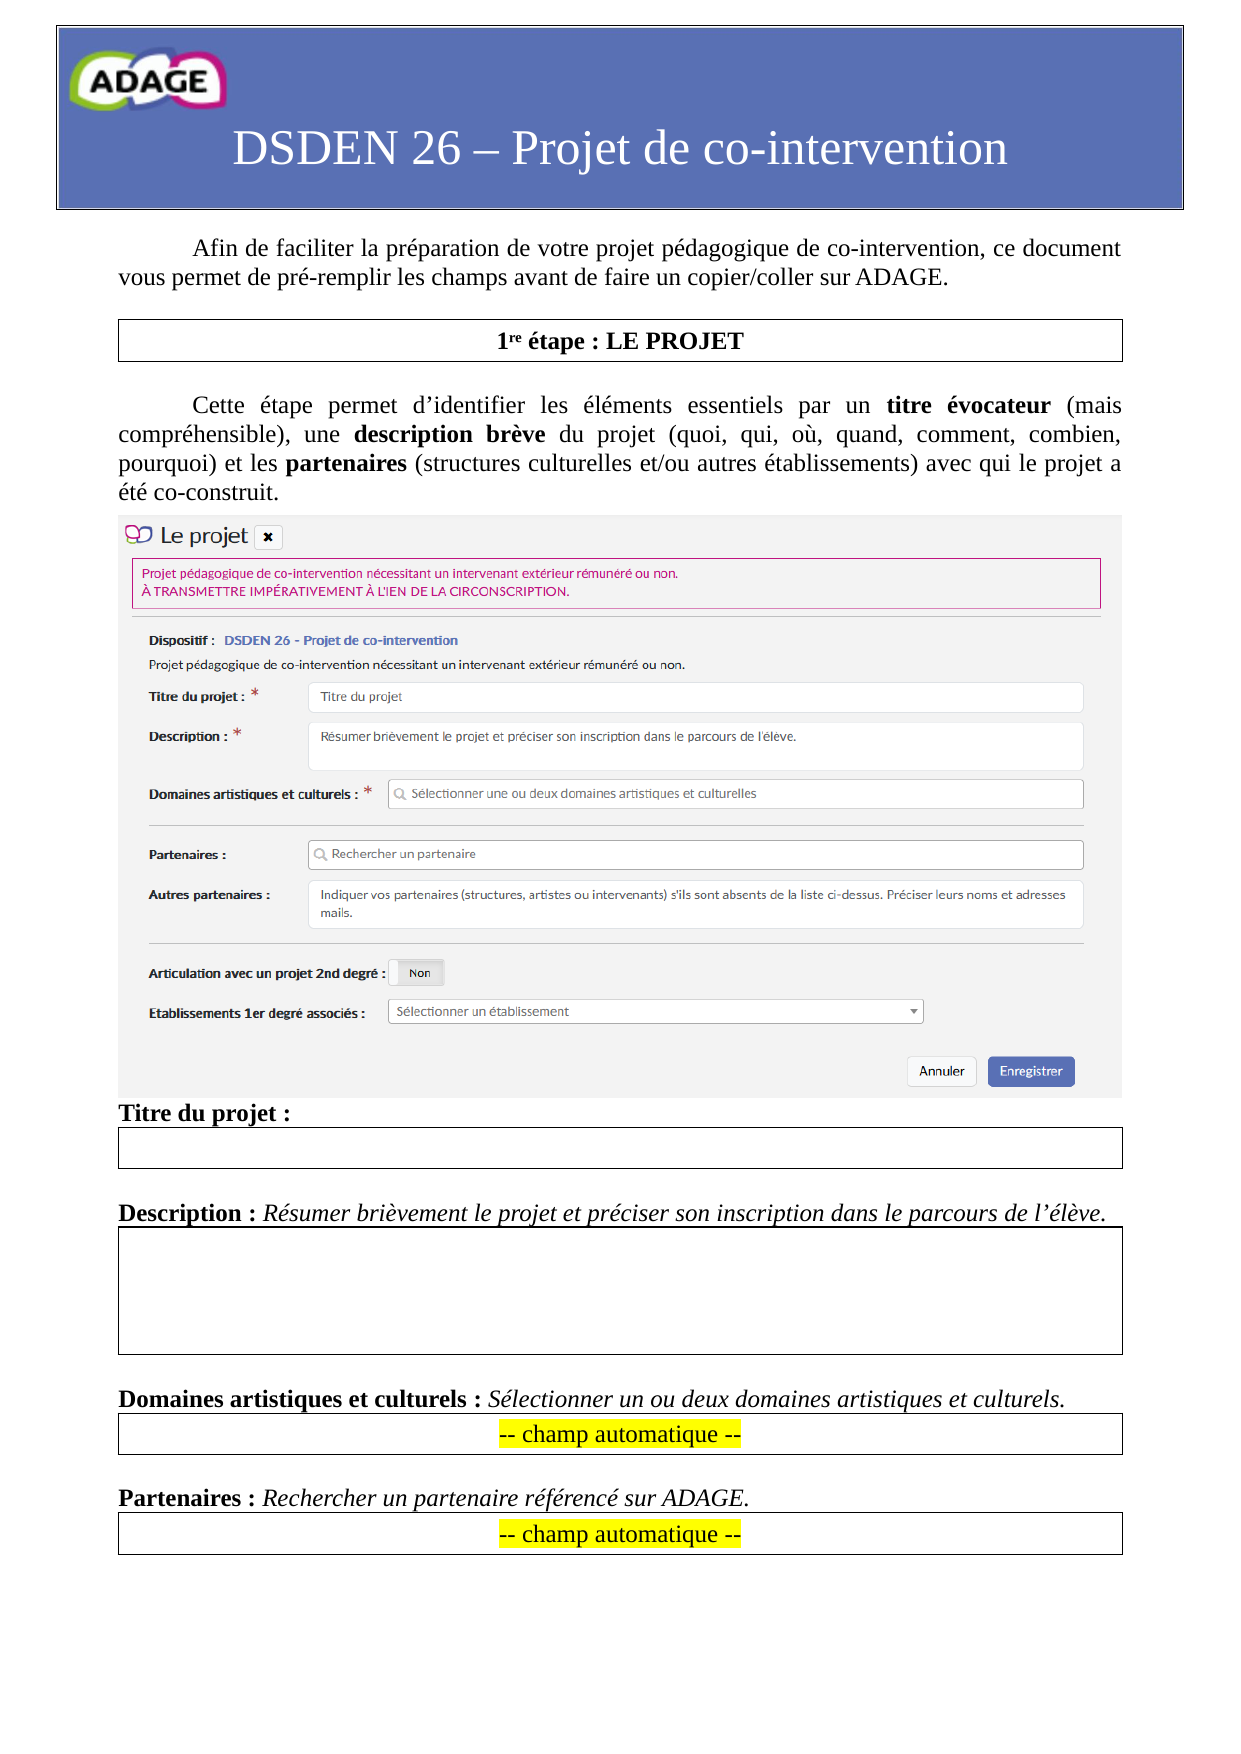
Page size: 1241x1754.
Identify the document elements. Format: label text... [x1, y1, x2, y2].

picture [118, 515, 1122, 1098]
table_header 1ʳᵉ étape : LE PROJET [119, 320, 1122, 361]
text Titre du projet : [118, 1098, 1122, 1127]
text Description : Résumer brièvement le projet et préciser son inscription dans le parcours de l’élève. [118, 1198, 1122, 1226]
table_header -- champ automatique -- [119, 1513, 1122, 1553]
text Domaines artistiques et culturels : Sélectionner un ou deux domaines artistiques et culturels. [118, 1384, 1122, 1412]
text Cette étape permet d’identifier les éléments essentiels par un titre évocateur (mais compréhensible), une description brève du projet (quoi, qui, où, quand, comment, combien, pourquoi) et les partenaires (structures culturelles et/ou autres établissements) avec qui le projet a été co-construit. [118, 390, 1122, 505]
text [118, 505, 1122, 515]
table_header -- champ automatique -- [119, 1414, 1122, 1454]
table_header [119, 1228, 1122, 1354]
picture [57, 26, 1183, 209]
text Partenaires : Rechercher un partenaire référencé sur ADAGE. [118, 1483, 1122, 1512]
text Afin de faciliter la préparation de votre projet pédagogique de co-intervention, ce document vous permet de pré-remplir les champs avant de faire un copier/coller sur ADAGE. [118, 233, 1122, 291]
table_header [119, 1128, 1122, 1168]
